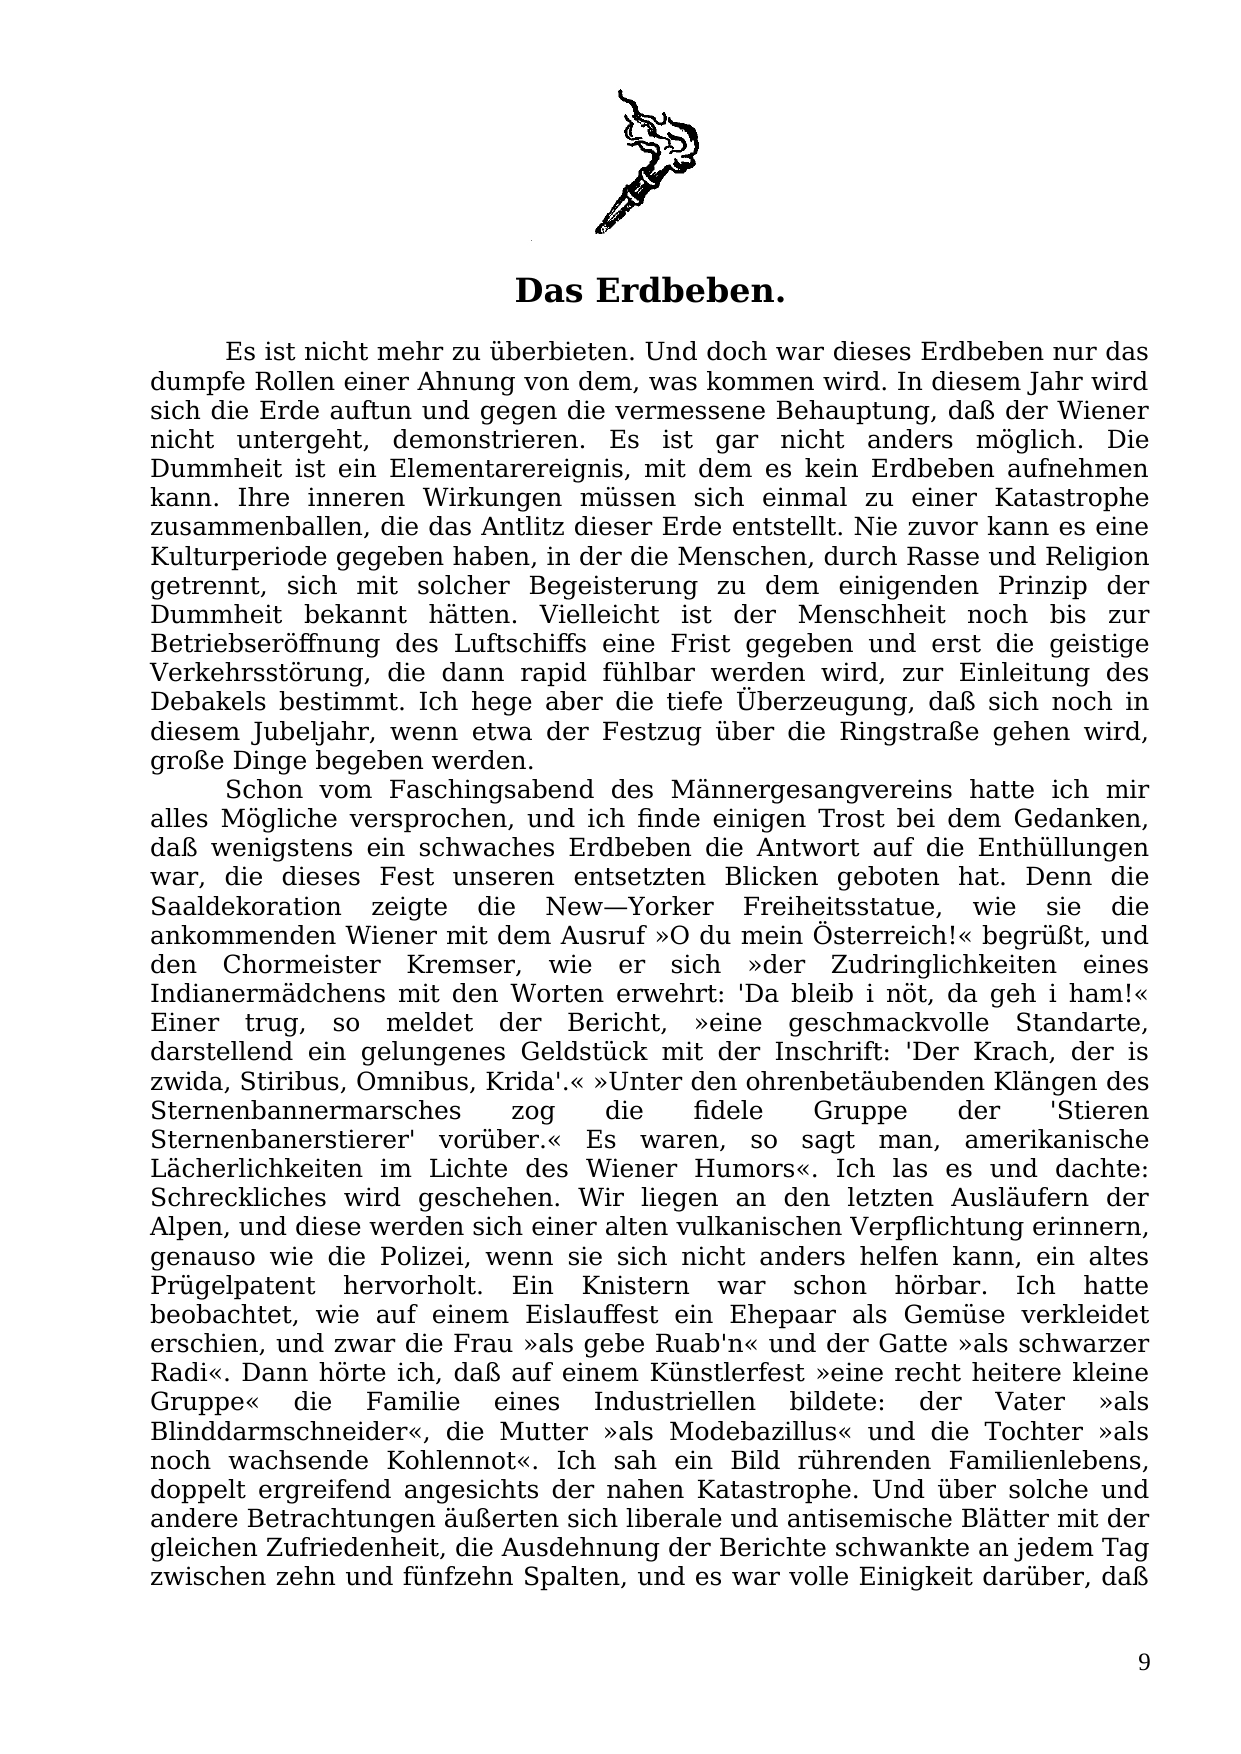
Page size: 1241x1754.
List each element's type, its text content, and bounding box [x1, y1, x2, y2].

picture [271, 75, 1029, 261]
text Schon vom Faschingsabend des Männergesangvereins hatte ich mir alles Mögliche versprochen, und ich finde einigen Trost bei dem Gedanken, daß wenigstens ein schwaches Erdbeben die Antwort auf die Enthüllungen war, die dieses Fest unseren entsetzten Blicken geboten hat. Denn die Saaldekoration zeigte die New—Yorker Freiheitsstatue, wie sie die ankommenden Wiener mit dem Ausruf »O du mein Österreich!« begrüßt, und den Chormeister Kremser, wie er sich »der Zudringlichkeiten eines Indianermädchens mit den Worten erwehrt: 'Da bleib i nöt, da geh i ham!« Einer trug, so meldet der Bericht, »eine geschmackvolle Standarte, darstellend ein gelungenes Geldstück mit der Inschrift: 'Der Krach, der is zwida, Stiribus, Omnibus, Krida'.« »Unter den ohrenbetäubenden Klängen des Sternenbannermarsches zog die fidele Gruppe der 'Stieren Sternenbanerstierer' vorüber.« Es waren, so sagt man, amerikanische Lächerlichkeiten im Lichte des Wiener Humors«. Ich las es und dachte: Schreckliches wird geschehen. Wir liegen an den letzten Ausläufern der Alpen, und diese werden sich einer alten vulkanischen Verpflichtung erinnern, genauso wie die Polizei, wenn sie sich nicht anders helfen kann, ein altes Prügelpatent hervorholt. Ein Knistern war schon hörbar. Ich hatte beobachtet, wie auf einem Eislauffest ein Ehepaar als Gemüse verkleidet erschien, und zwar die Frau »als gebe Ruab'n« und der Gatte »als schwarzer Radi«. Dann hörte ich, daß auf einem Künstlerfest »eine recht heitere kleine Gruppe« die Familie eines Industriellen bildete: der Vater »als Blinddarmschneider«, die Mutter »als Modebazillus« und die Tochter »als noch wachsende Kohlennot«. Ich sah ein Bild rührenden Familienlebens, doppelt ergreifend angesichts der nahen Katastrophe. Und über solche und andere Betrachtungen äußerten sich liberale und antisemische Blätter mit der gleichen Zufriedenheit, die Ausdehnung der Berichte schwankte an jedem Tag zwischen zehn und fünfzehn Spalten, und es war volle Einigkeit darüber, daß [150, 775, 1151, 1592]
text Das Erdbeben. [150, 75, 1151, 310]
text Es ist nicht mehr zu überbieten. Und doch war dieses Erdbeben nur das dumpfe Rollen einer Ahnung von dem, was kommen wird. In diesem Jahr wird sich die Erde auftun und gegen die vermessene Behauptung, daß der Wiener nicht untergeht, demonstrieren. Es ist gar nicht anders möglich. Die Dummheit ist ein Elementarereignis, mit dem es kein Erdbeben aufnehmen kann. Ihre inneren Wirkungen müssen sich einmal zu einer Katastrophe zusammenballen, die das Antlitz dieser Erde entstellt. Nie zuvor kann es eine Kulturperiode gegeben haben, in der die Menschen, durch Rasse und Religion getrennt, sich mit solcher Begeisterung zu dem einigenden Prinzip der Dummheit bekannt hätten. Vielleicht ist der Menschheit noch bis zur Betriebseröffnung des Luftschiffs eine Frist gegeben und erst die geistige Verkehrsstörung, die dann rapid fühlbar werden wird, zur Einleitung des Debakels bestimmt. Ich hege aber die tiefe Überzeugung, daß sich noch in diesem Jubeljahr, wenn etwa der Festzug über die Ringstraße gehen wird, große Dinge begeben werden. [150, 310, 1151, 775]
